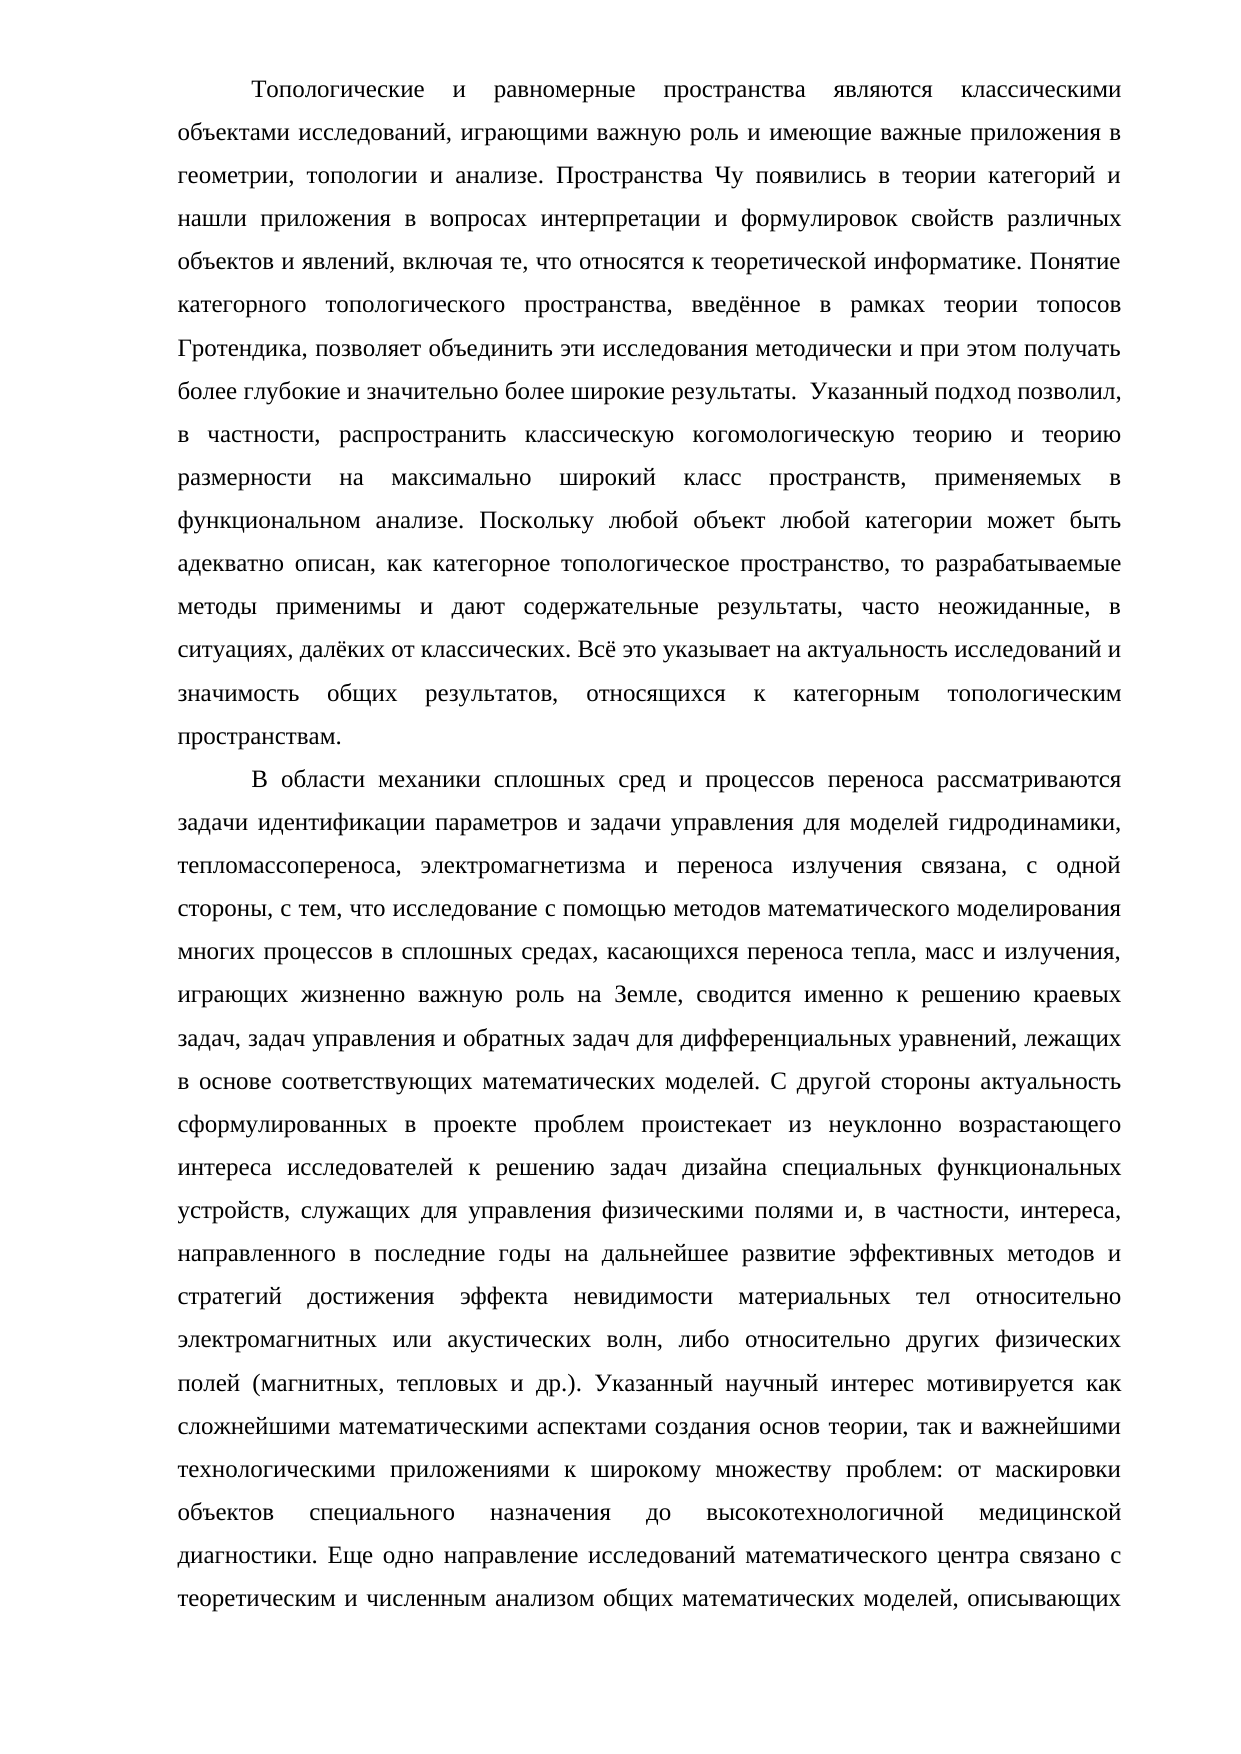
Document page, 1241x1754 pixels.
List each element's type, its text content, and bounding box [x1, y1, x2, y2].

text Топологические и равномерные пространства являются классическими объектами исследований, играющими важную роль и имеющие важные приложения в геометрии, топологии и анализе. Пространства Чу появились в теории категорий и нашли приложения в вопросах интерпретации и формулировок свойств различных объектов и явлений, включая те, что относятся к теоретической информатике. Понятие категорного топологического пространства, введённое в рамках теории топосов Гротендика, позволяет объединить эти исследования методически и при этом получать более глубокие и значительно более широкие результаты. Указанный подход позволил, в частности, распространить классическую когомологическую теорию и теорию размерности на максимально широкий класс пространств, применяемых в функциональном анализе. Поскольку любой объект любой категории может быть адекватно описан, как категорное топологическое пространство, то разрабатываемые методы применимы и дают содержательные результаты, часто неожиданные, в ситуациях, далёких от классических. Всё это указывает на актуальность исследований и значимость общих результатов, относящихся к категорным топологическим пространствам. [177, 74, 1122, 749]
text В области механики сплошных сред и процессов переноса рассматриваются задачи идентификации параметров и задачи управления для моделей гидродинамики, тепломассопереноса, электромагнетизма и переноса излучения связана, с одной стороны, с тем, что исследование с помощью методов математического моделирования многих процессов в сплошных средах, касающихся переноса тепла, масс и излучения, играющих жизненно важную роль на Земле, сводится именно к решению краевых задач, задач управления и обратных задач для дифференциальных уравнений, лежащих в основе соответствующих математических моделей. С другой стороны актуальность сформулированных в проекте проблем проистекает из неуклонно возрастающего интереса исследователей к решению задач дизайна специальных функциональных устройств, служащих для управления физическими полями и, в частности, интереса, направленного в последние годы на дальнейшее развитие эффективных методов и стратегий достижения эффекта невидимости материальных тел относительно электромагнитных или акустических волн, либо относительно других физических полей (магнитных, тепловых и др.). Указанный научный интерес мотивируется как сложнейшими математическими аспектами создания основ теории, так и важнейшими технологическими приложениями к широкому множеству проблем: от маскировки объектов специального назначения до высокотехнологичной медицинской диагностики. Еще одно направление исследований математического центра связано с теоретическим и численным анализом общих математических моделей, описывающих [177, 764, 1122, 1612]
